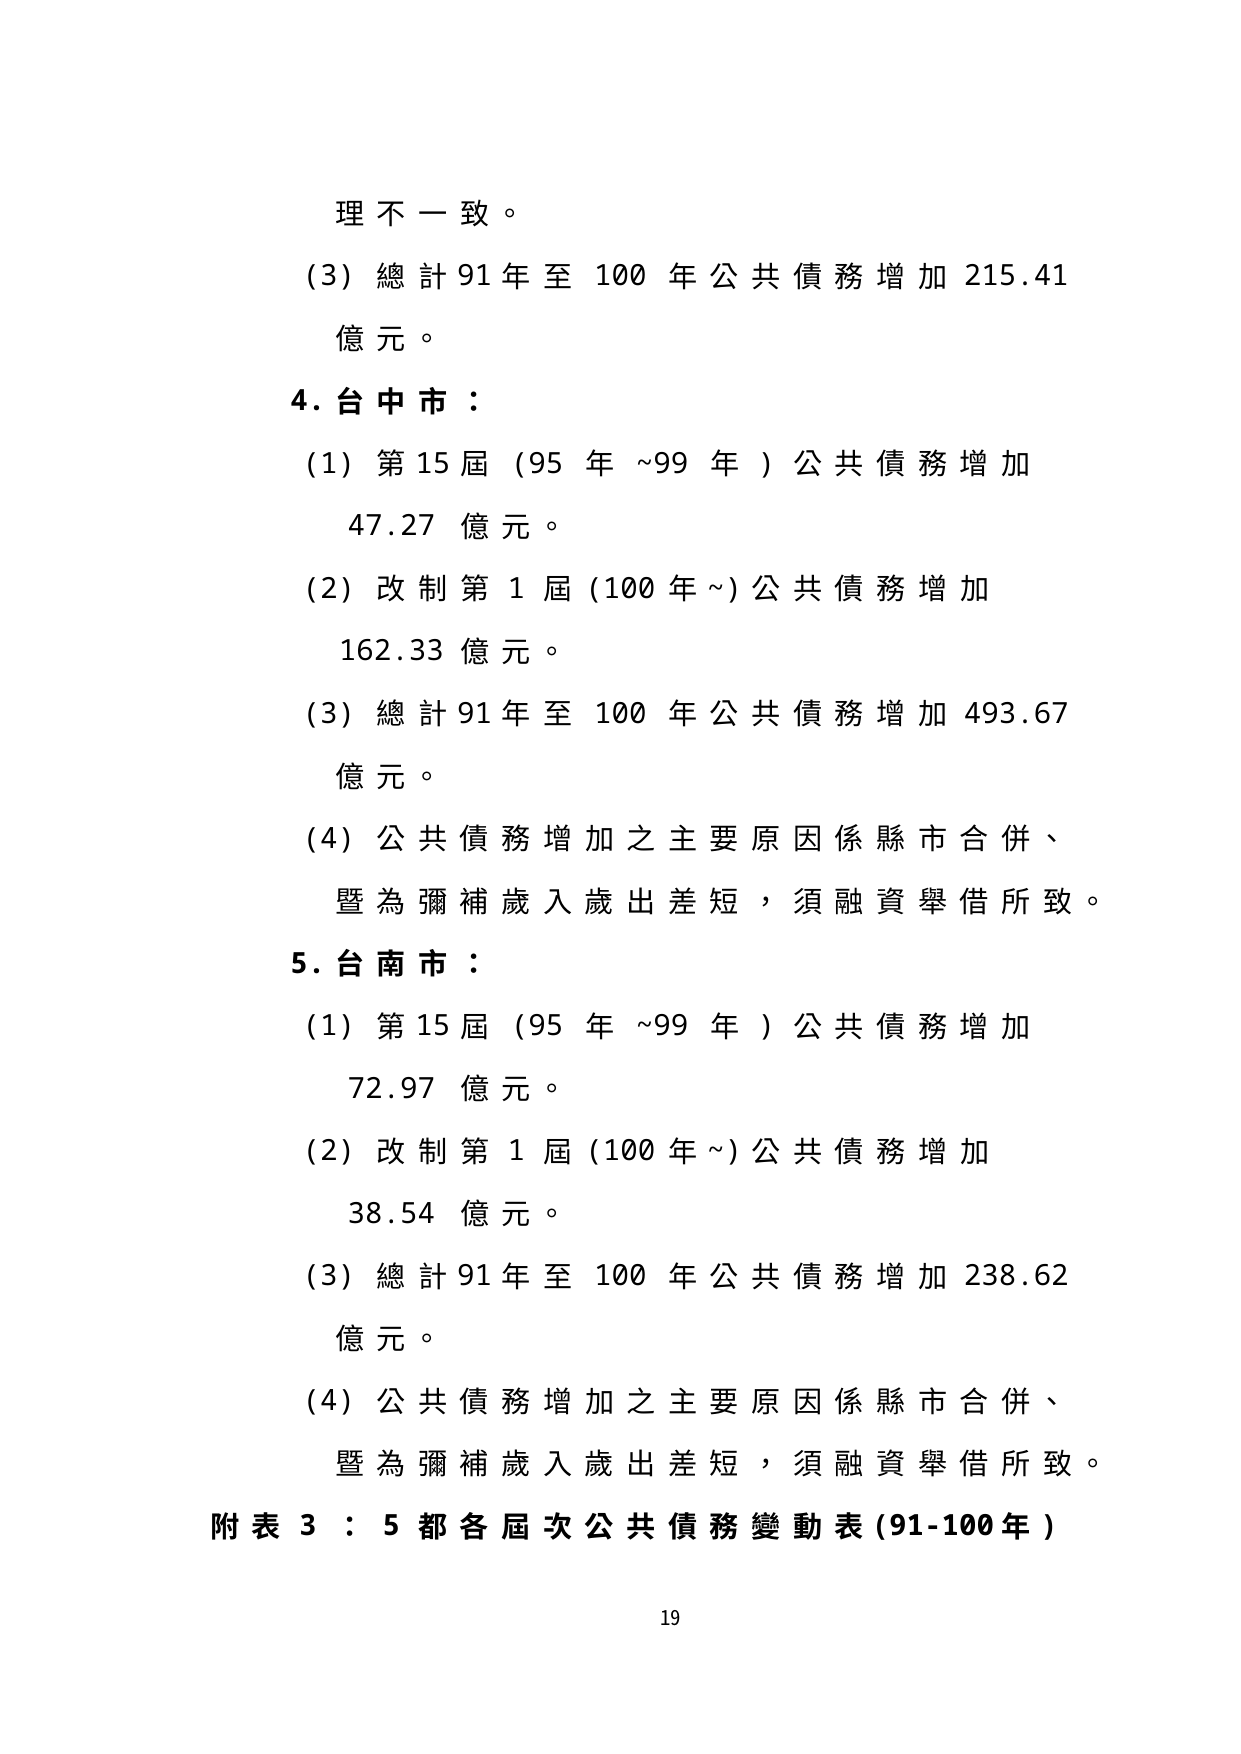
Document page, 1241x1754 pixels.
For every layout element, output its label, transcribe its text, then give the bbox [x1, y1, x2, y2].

text 5.台南市： [250, 920, 1078, 983]
text 附表3：5都各屆次公共債務變動表(91-100年) [165, 1483, 1078, 1545]
text 理不一致。 [250, 170, 1078, 233]
text 4.台中市： [250, 358, 1078, 420]
text (3)總計91年至100年公共債務增加238.62億元。 [250, 1233, 1078, 1358]
text (4)公共債務增加之主要原因係縣市合併、暨為彌補歲入歲出差短，須融資舉借所致。 [250, 1358, 1078, 1483]
text (3)總計91年至100年公共債務增加215.41億元。 [250, 233, 1078, 358]
text (1)第15屆(95年~99年)公共債務增加72.97億元。 [250, 983, 1078, 1108]
text (3)總計91年至100年公共債務增加493.67億元。 [250, 670, 1078, 795]
text (2)改制第1屆(100年~)公共債務增加162.33億元。 [250, 545, 1078, 670]
text (4)公共債務增加之主要原因係縣市合併、暨為彌補歲入歲出差短，須融資舉借所致。 [250, 795, 1078, 920]
text (2)改制第1屆(100年~)公共債務增加38.54億元。 [250, 1108, 1078, 1233]
text (1)第15屆(95年~99年)公共債務增加47.27億元。 [250, 420, 1078, 545]
